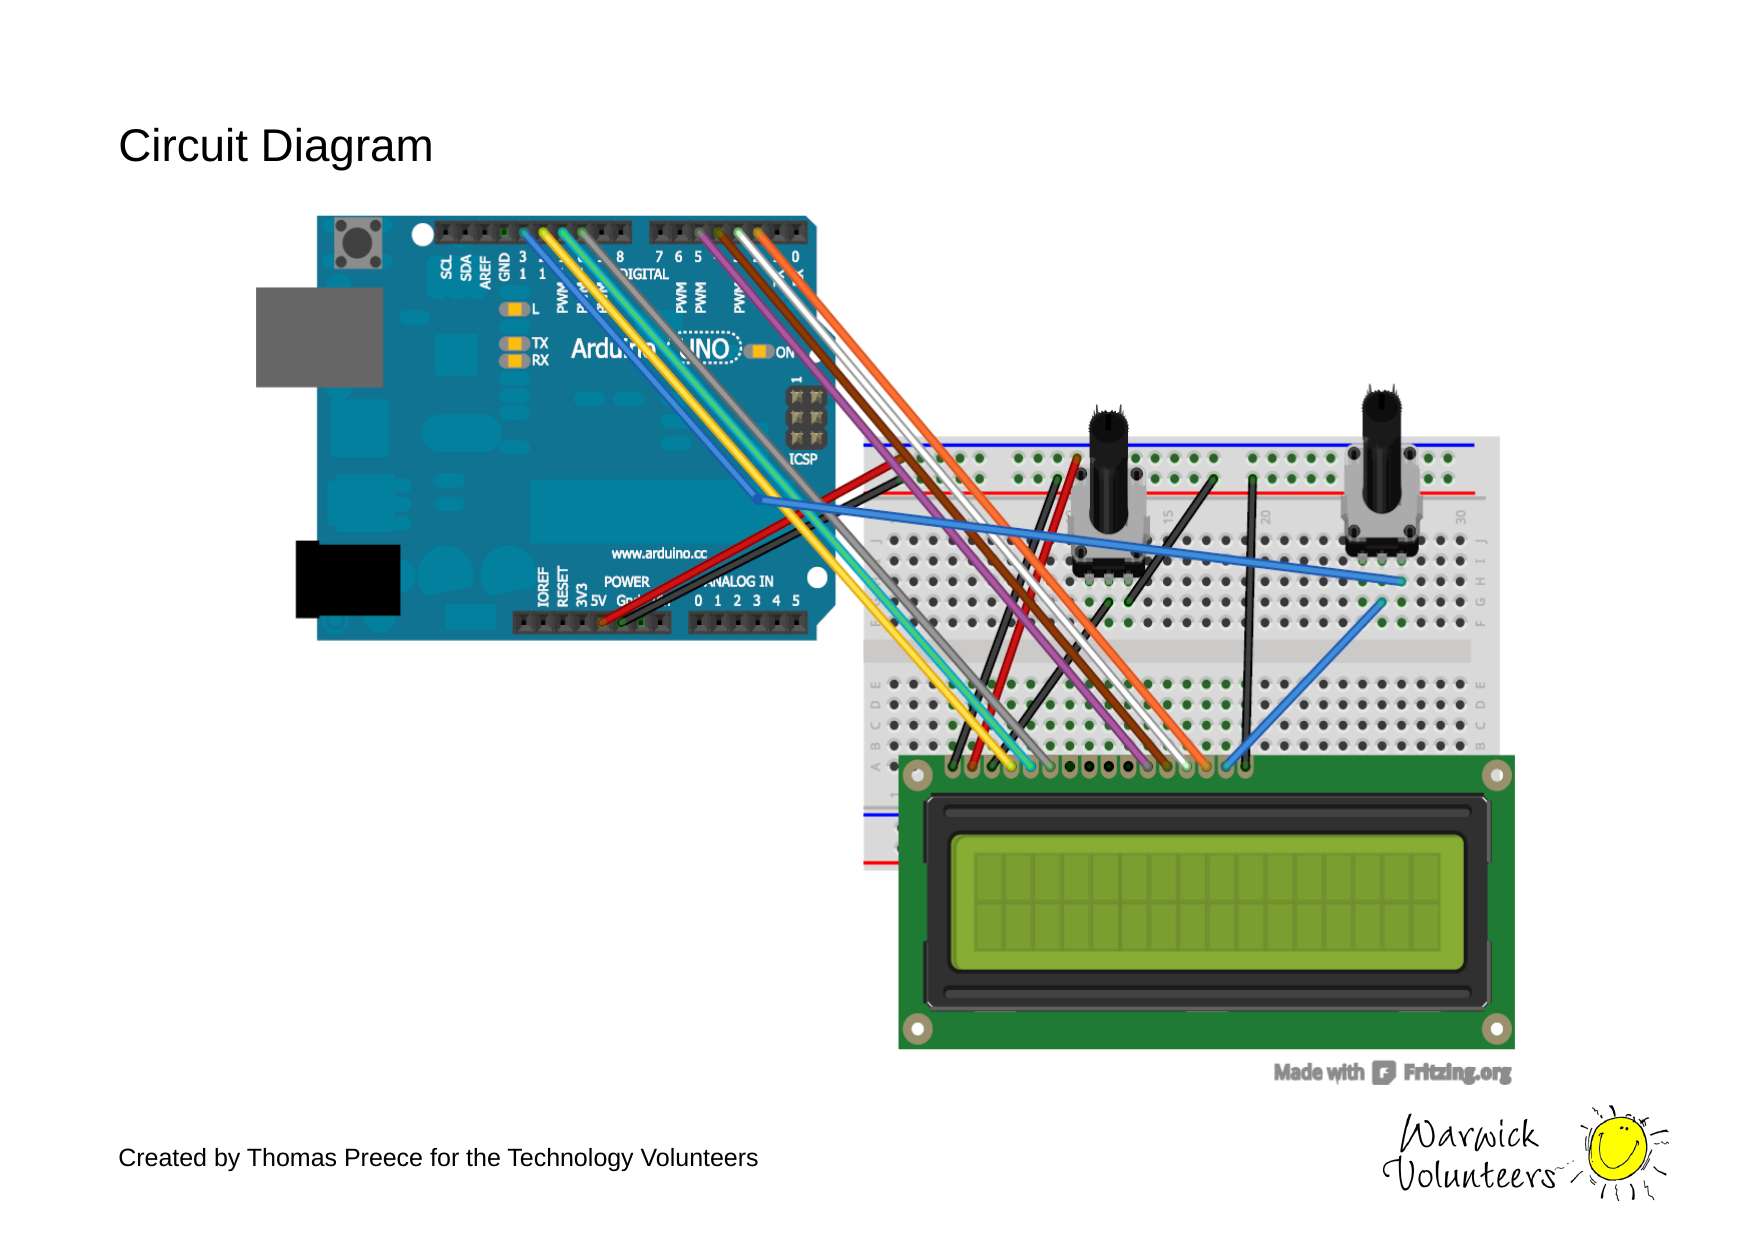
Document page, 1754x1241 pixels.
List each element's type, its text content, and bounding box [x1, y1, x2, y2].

picture [212, 182, 1561, 1105]
text Circuit Diagram [118, 118, 1636, 171]
